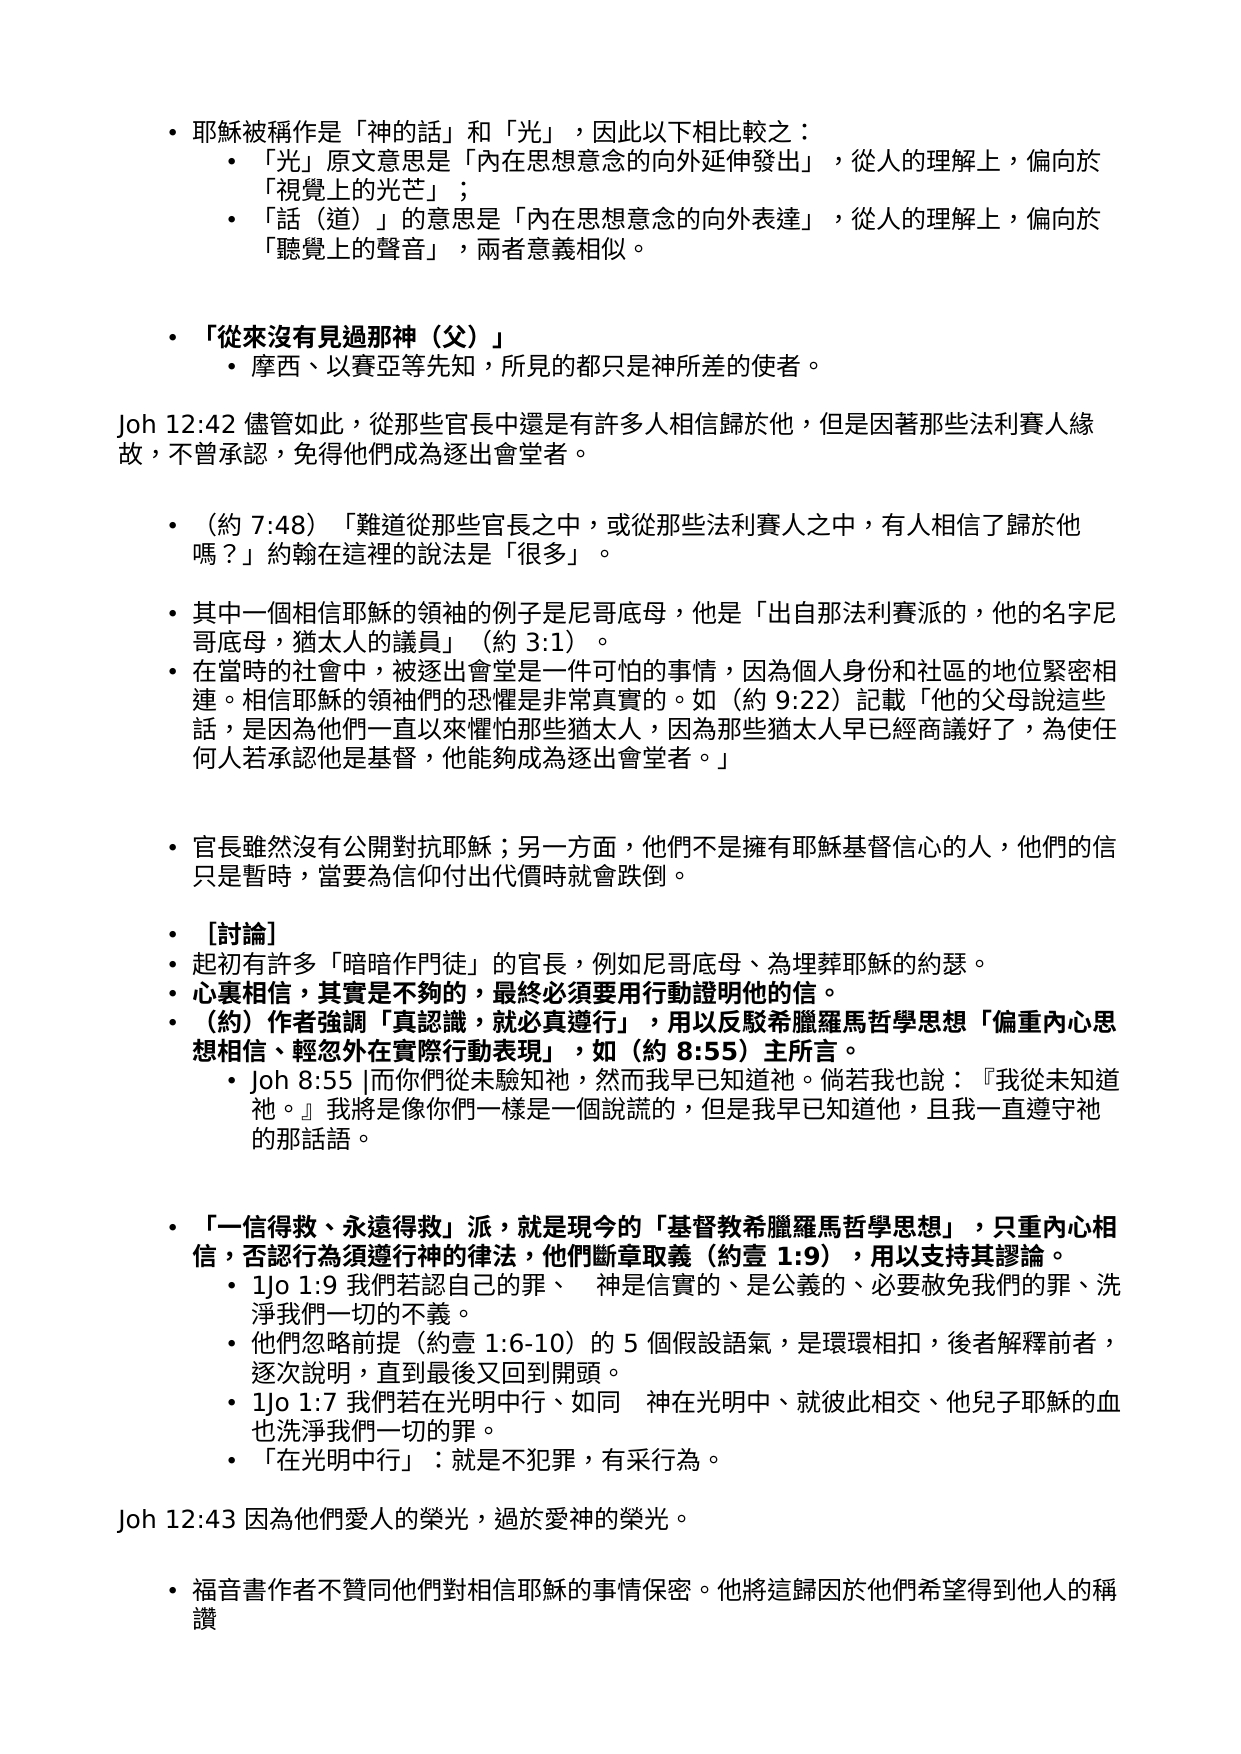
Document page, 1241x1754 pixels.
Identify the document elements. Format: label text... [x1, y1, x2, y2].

list 其中一個相信耶穌的領袖的例子是尼哥底母，他是「出自那法利賽派的，他的名字尼哥底母，猶太人的議員」（約 3:1）。 [177, 599, 1122, 657]
list 1Jo 1:7 我們若在光明中行、如同 神在光明中、就彼此相交、他兒子耶穌的血也洗淨我們一切的罪。 [236, 1388, 1122, 1446]
list 摩西、以賽亞等先知，所見的都只是神所差的使者。 [236, 352, 1122, 381]
list 官長雖然沒有公開對抗耶穌；另一方面，他們不是擁有耶穌基督信心的人，他們的信只是暫時，當要為信仰付出代價時就會跌倒。 [177, 833, 1122, 891]
list 「從來沒有見過那神（父）」 [177, 323, 1122, 352]
list ［討論］ [177, 921, 1122, 950]
text Joh 12:42 儘管如此，從那些官長中還是有許多人相信歸於他，但是因著那些法利賽人緣故，不曾承認，免得他們成為逐出會堂者。 [118, 411, 1122, 469]
list 福音書作者不贊同他們對相信耶穌的事情保密。他將這歸因於他們希望得到他人的稱讚 [177, 1576, 1122, 1634]
text Joh 12:43 因為他們愛人的榮光，過於愛神的榮光。 [118, 1505, 1122, 1534]
list 他們忽略前提（約壹 1:6-10）的 5 個假設語氣，是環環相扣，後者解釋前者，逐次說明，直到最後又回到開頭。 [236, 1329, 1122, 1388]
list 「光」原文意思是「內在思想意念的向外延伸發出」，從人的理解上，偏向於「視覺上的光芒」； [236, 147, 1122, 206]
list 心裏相信，其實是不夠的，最終必須要用行動證明他的信。 [177, 979, 1122, 1008]
list 起初有許多「暗暗作門徒」的官長，例如尼哥底母、為埋葬耶穌的約瑟。 [177, 950, 1122, 979]
list 「一信得救、永遠得救」派，就是現今的「基督教希臘羅馬哲學思想」，只重內心相信，否認行為須遵行神的律法，他們斷章取義（約壹 1:9），用以支持其謬論。 [177, 1213, 1122, 1271]
list 在當時的社會中，被逐出會堂是一件可怕的事情，因為個人身份和社區的地位緊密相連。相信耶穌的領袖們的恐懼是非常真實的。如（約 9:22）記載「他的父母說這些話，是因為他們一直以來懼怕那些猶太人，因為那些猶太人早已經商議好了，為使任何人若承認他是基督，他能夠成為逐出會堂者。」 [177, 657, 1122, 774]
list （約）作者強調「真認識，就必真遵行」，用以反駁希臘羅馬哲學思想「偏重內心思想相信、輕忽外在實際行動表現」，如（約 8:55）主所言。 [177, 1008, 1122, 1066]
list Joh 8:55 |而你們從未驗知祂，然而我早已知道祂。倘若我也說：『我從未知道祂。』我將是像你們一樣是一個說謊的，但是我早已知道他，且我一直遵守祂的那話語。 [236, 1066, 1122, 1154]
list 「在光明中行」：就是不犯罪，有采行為。 [236, 1446, 1122, 1475]
list （約 7:48）「難道從那些官長之中，或從那些法利賽人之中，有人相信了歸於他嗎？」約翰在這裡的說法是「很多」。 [177, 511, 1122, 569]
list 「話（道）」的意思是「內在思想意念的向外表達」，從人的理解上，偏向於「聽覺上的聲音」，兩者意義相似。 [236, 206, 1122, 264]
list 耶穌被稱作是「神的話」和「光」，因此以下相比較之： [177, 118, 1122, 147]
list 1Jo 1:9 我們若認自己的罪、 神是信實的、是公義的、必要赦免我們的罪、洗淨我們一切的不義。 [236, 1271, 1122, 1329]
